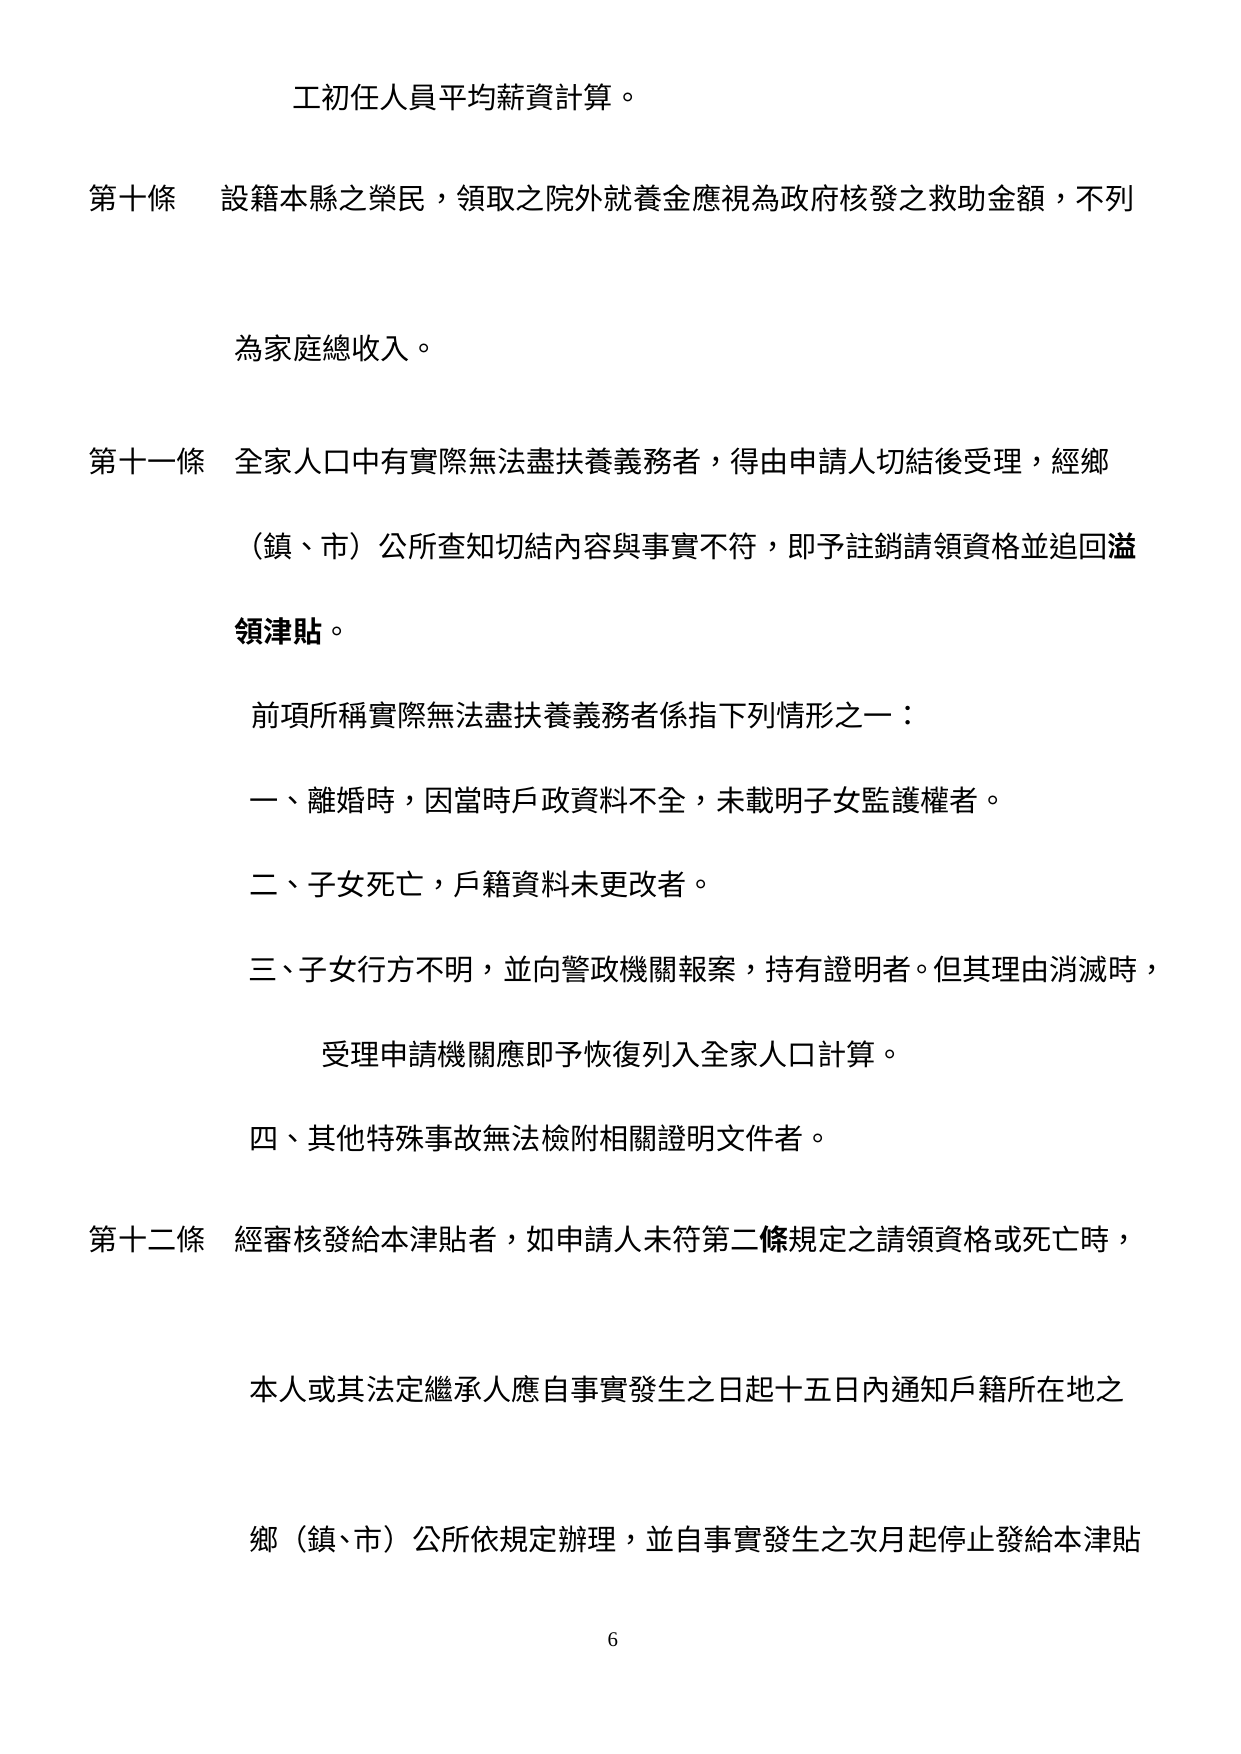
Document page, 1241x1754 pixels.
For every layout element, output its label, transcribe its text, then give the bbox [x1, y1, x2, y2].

text 一、離婚時，因當時戶政資料不全，未載明子女監護權者。 [89, 777, 1137, 819]
text 二、子女死亡，戶籍資料未更改者。 [89, 862, 1137, 904]
text 工初任人員平均薪資計算。 [234, 74, 1137, 117]
text 第十二條因經審核發給本津貼者，如申請人未符第二條規定之請領資格或死亡時，本人或其法定繼承人應自事實發生之日起十五日內通知戶籍所在地之鄉（鎮、市）公所依規定辦理，並自事實發生之次月起停止發給本津貼。 [89, 1200, 1137, 1575]
text 四、其他特殊事故無法檢附相關證明文件者。 [89, 1116, 1137, 1158]
text 第十條因 設籍本縣之榮民，領取之院外就養金應視為政府核發之救助金額，不列為家庭總收入。 [89, 159, 1137, 384]
text 前項所稱實際無法盡扶養義務者係指下列情形之一： [164, 693, 1137, 735]
text 第十一條因全家人口中有實際無法盡扶養義務者，得由申請人切結後受理，經鄉（鎮、市）公所查知切結內容與事實不符，即予註銷請領資格並追回溢領津貼。 [89, 439, 1137, 650]
text 三、子女行方不明，並向警政機關報案，持有證明者。但其理由消滅時，受理申請機關應即予恢復列入全家人口計算。 [248, 946, 1137, 1073]
